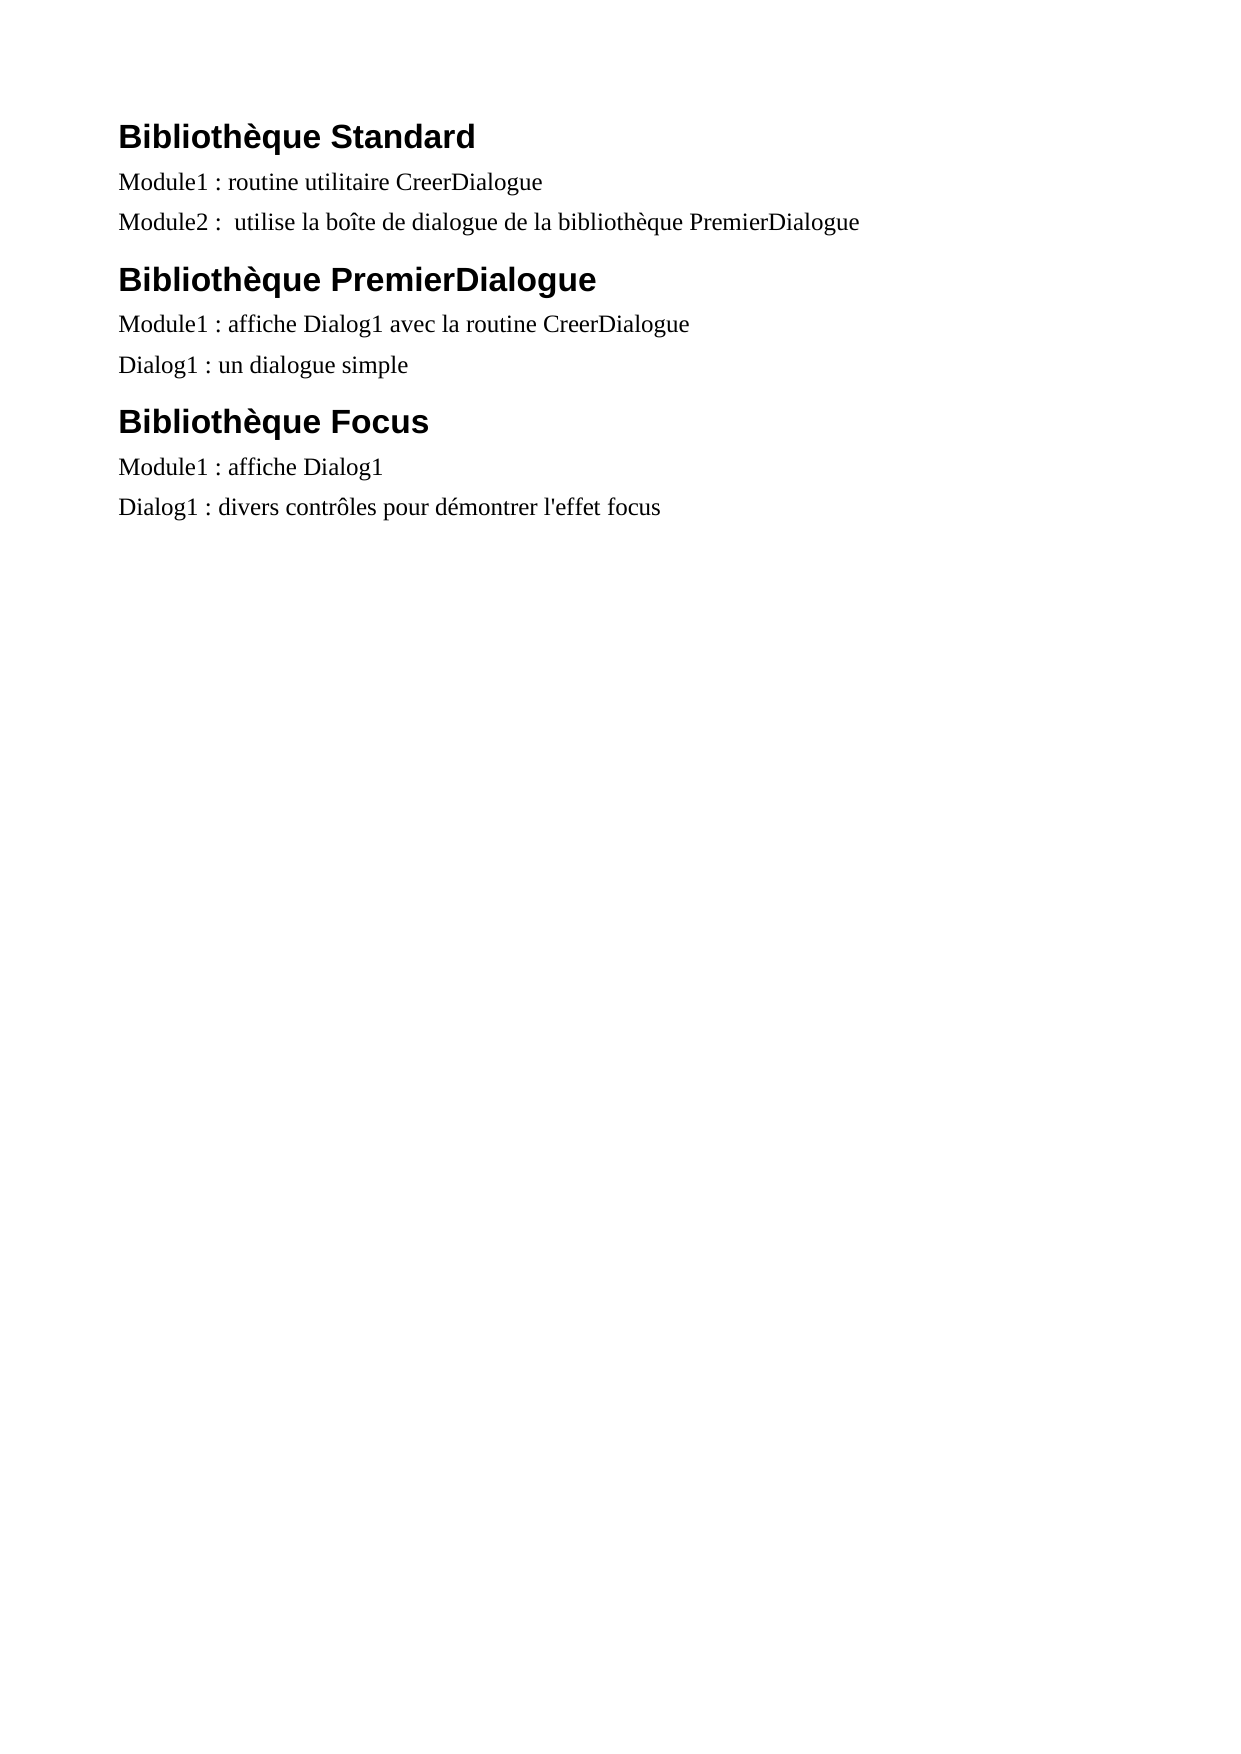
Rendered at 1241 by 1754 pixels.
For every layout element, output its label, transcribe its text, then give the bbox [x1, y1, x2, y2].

text Module1 : affiche Dialog1 [118, 453, 1122, 481]
subtitle Bibliothèque Standard [118, 118, 1122, 155]
subtitle Bibliothèque PremierDialogue [118, 261, 1122, 298]
text Module1 : affiche Dialog1 avec la routine CreerDialogue [118, 311, 1122, 338]
text Module1 : routine utilitaire CreerDialogue [118, 168, 1122, 196]
text Dialog1 : divers contrôles pour démontrer l'effet focus [118, 493, 1122, 521]
subtitle Bibliothèque Focus [118, 403, 1122, 441]
text Module2 : utilise la boîte de dialogue de la bibliothèque PremierDialogue [118, 208, 1122, 236]
text Dialog1 : un dialogue simple [118, 351, 1122, 378]
